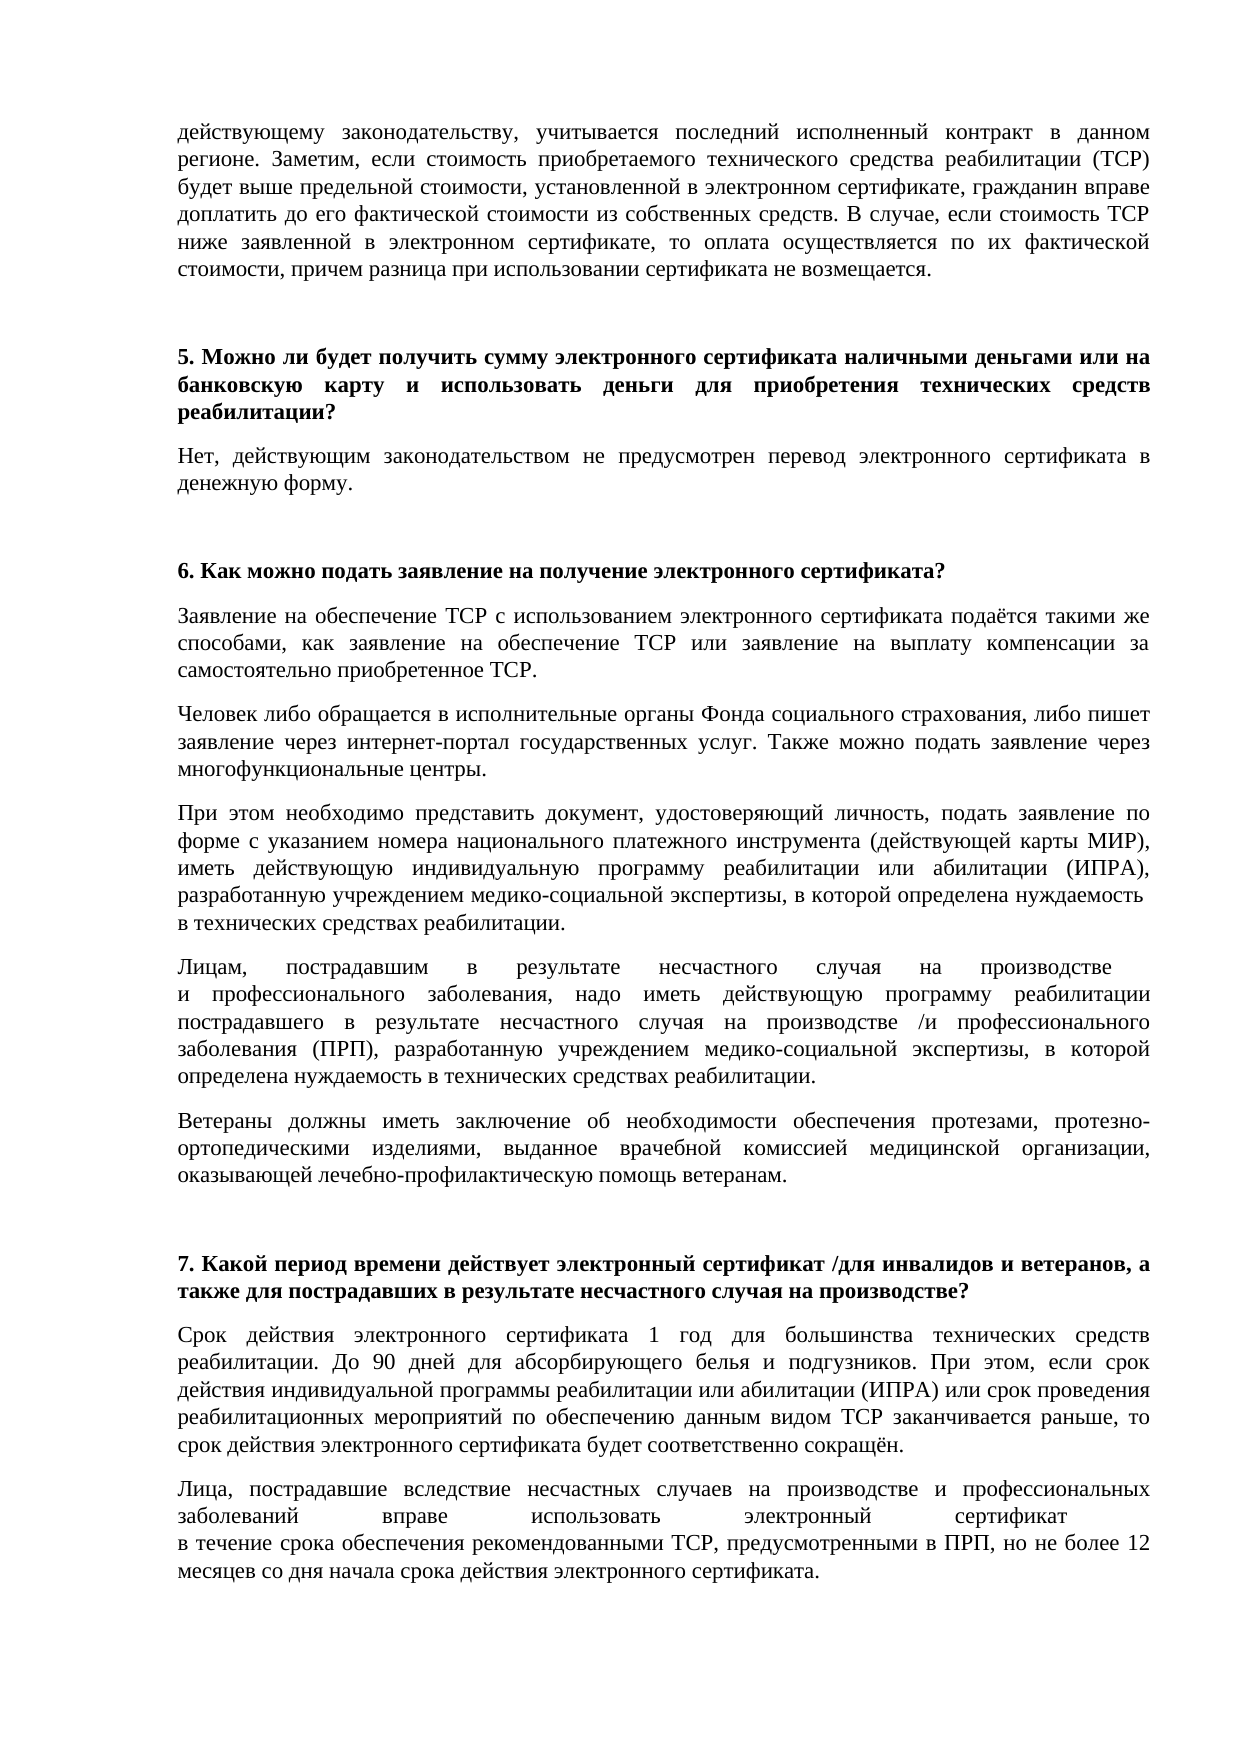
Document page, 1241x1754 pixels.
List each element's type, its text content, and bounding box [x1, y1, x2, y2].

text При этом необходимо представить документ, удостоверяющий личность, подать заявление по форме с указанием номера национального платежного инструмента (действующей карты МИР), иметь действующую индивидуальную программу реабилитации или абилитации (ИПРА), разработанную учреждением медико-социальной экспертизы, в которой определена нуждаемость в технических средствах реабилитации. [177, 799, 1152, 935]
text Нет, действующим законодательством не предусмотрен перевод электронного сертификата в денежную форму. [177, 442, 1152, 496]
text 7. Какой период времени действует электронный сертификат /для инвалидов и ветеранов, а также для пострадавших в результате несчастного случая на производстве? [177, 1249, 1152, 1303]
text действующему законодательству, учитывается последний исполненный контракт в данном регионе. Заметим, если стоимость приобретаемого технического средства реабилитации (ТСР) будет выше предельной стоимости, установленной в электронном сертификате, гражданин вправе доплатить до его фактической стоимости из собственных средств. В случае, если стоимость ТСР ниже заявленной в электронном сертификате, то оплата осуществляется по их фактической стоимости, причем разница при использовании сертификата не возмещается. [177, 118, 1152, 281]
text Заявление на обеспечение ТСР с использованием электронного сертификата подаётся такими же способами, как заявление на обеспечение ТСР или заявление на выплату компенсации за самостоятельно приобретенное ТСР. [177, 602, 1152, 683]
text Ветераны должны иметь заключение об необходимости обеспечения протезами, протезно-ортопедическими изделиями, выданное врачебной комиссией медицинской организации, оказывающей лечебно-профилактическую помощь ветеранам. [177, 1107, 1152, 1188]
text Человек либо обращается в исполнительные органы Фонда социального страхования, либо пишет заявление через интернет-портал государственных услуг. Также можно подать заявление через многофункциональные центры. [177, 701, 1152, 782]
text 6. Как можно подать заявление на получение электронного сертификата? [177, 558, 1152, 584]
text 5. Можно ли будет получить сумму электронного сертификата наличными деньгами или на банковскую карту и использовать деньги для приобретения технических средств реабилитации? [177, 343, 1152, 424]
text Лицам, пострадавшим в результате несчастного случая на производстве и профессионального заболевания, надо иметь действующую программу реабилитации пострадавшего в результате несчастного случая на производстве /и профессионального заболевания (ПРП), разработанную учреждением медико-социальной экспертизы, в которой определена нуждаемость в технических средствах реабилитации. [177, 953, 1152, 1089]
text Срок действия электронного сертификата 1 год для большинства технических средств реабилитации. До 90 дней для абсорбирующего белья и подгузников. При этом, если срок действия индивидуальной программы реабилитации или абилитации (ИПРА) или срок проведения реабилитационных мероприятий по обеспечению данным видом ТСР заканчивается раньше, то срок действия электронного сертификата будет соответственно сокращён. [177, 1321, 1152, 1457]
text Лица, пострадавшие вследствие несчастных случаев на производстве и профессиональных заболеваний вправе использовать электронный сертификат в течение срока обеспечения рекомендованными ТСР, предусмотренными в ПРП, но не более 12 месяцев со дня начала срока действия электронного сертификата. [177, 1475, 1152, 1583]
